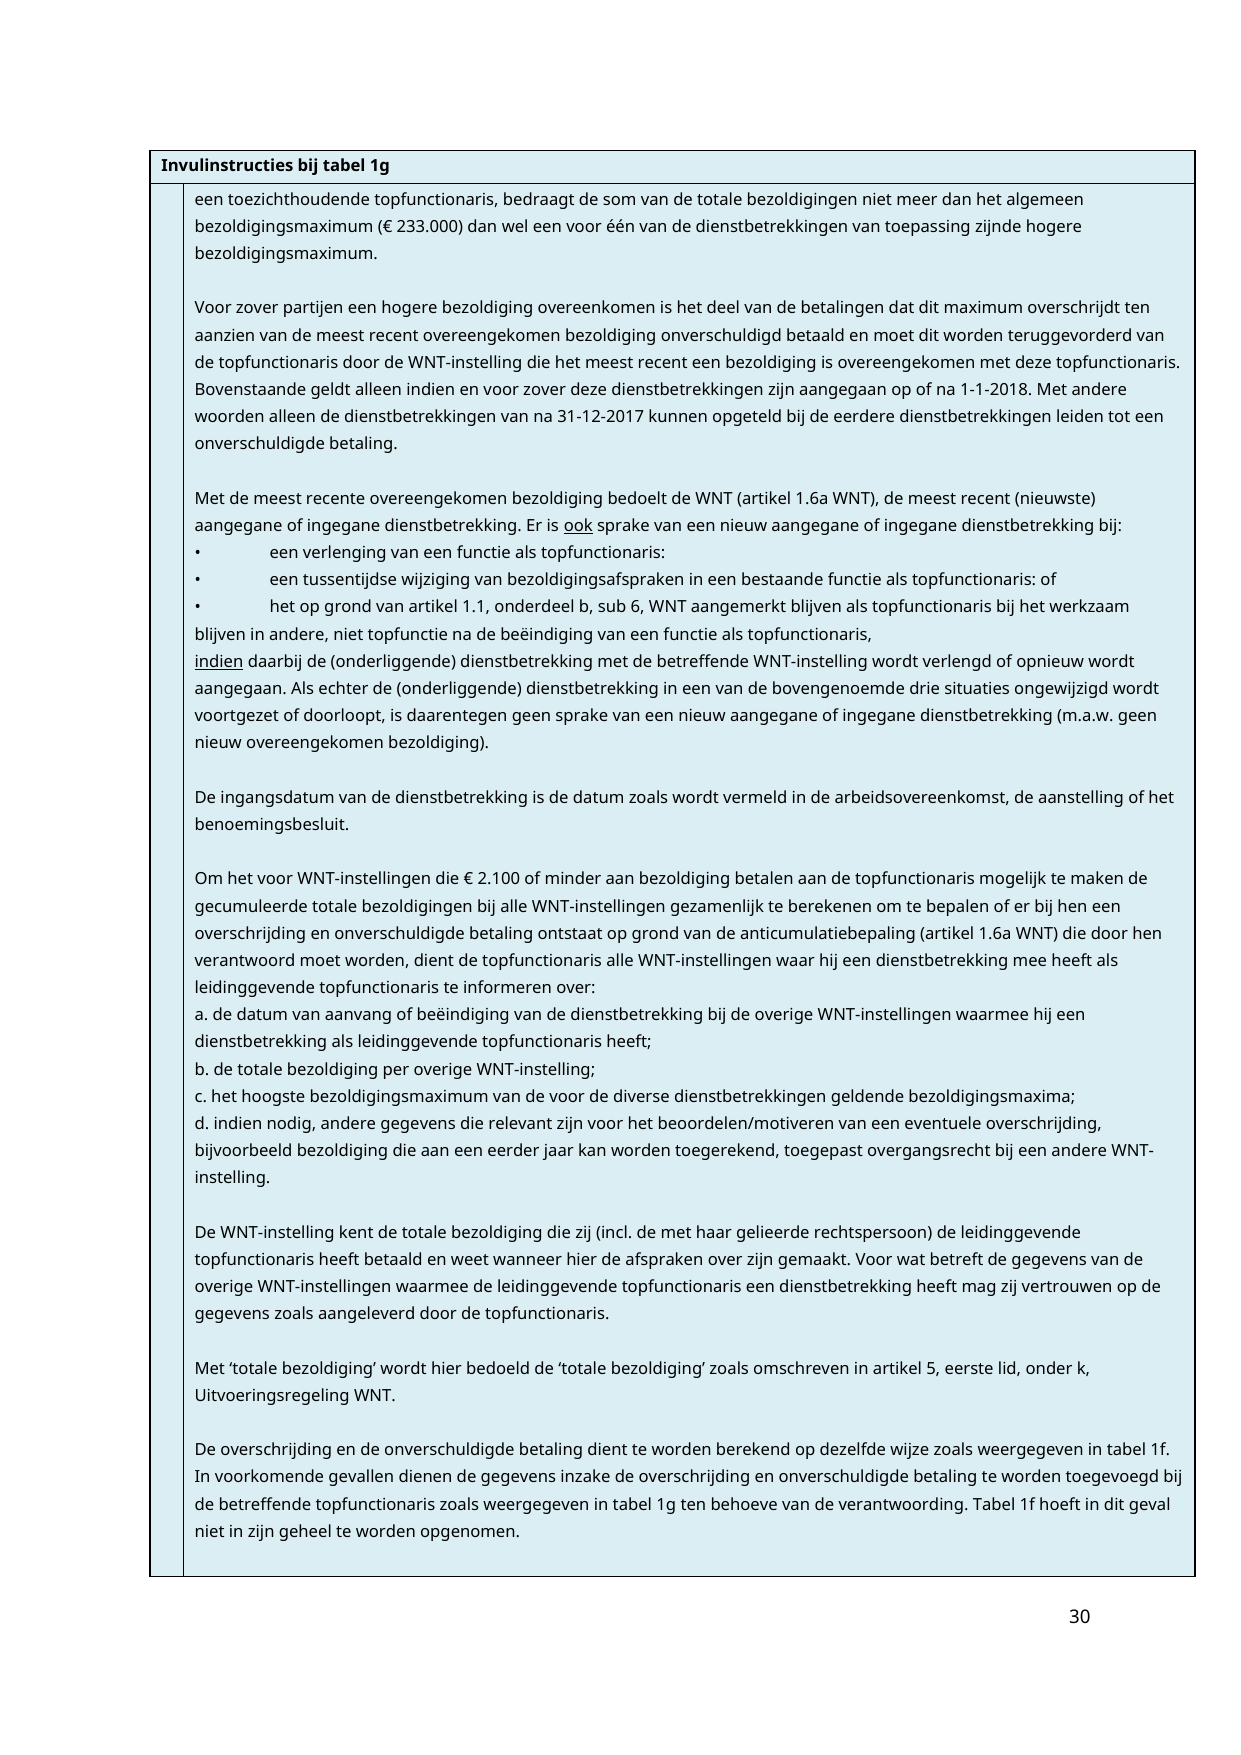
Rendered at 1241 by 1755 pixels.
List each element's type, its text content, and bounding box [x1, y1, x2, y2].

table_cell een toezichthoudende topfunctionaris, bedraagt de som van de totale bezoldigingen niet meer dan het algemeen bezoldigingsmaximum (€ 233.000) dan wel een voor één van de dienstbetrekkingen van toepassing zijnde hogere bezoldigingsmaximum. Voor zover partijen een hogere bezoldiging overeenkomen is het deel van de betalingen dat dit maximum overschrijdt ten aanzien van de meest recent overeengekomen bezoldiging onverschuldigd betaald en moet dit worden teruggevorderd van de topfunctionaris door de WNT-instelling die het meest recent een bezoldiging is overeengekomen met deze topfunctionaris. Bovenstaande geldt alleen indien en voor zover deze dienstbetrekkingen zijn aangegaan op of na 1-1-2018. Met andere woorden alleen de dienstbetrekkingen van na 31-12-2017 kunnen opgeteld bij de eerdere dienstbetrekkingen leiden tot een onverschuldigde betaling. Met de meest recente overeengekomen bezoldiging bedoelt de WNT (artikel 1.6a WNT), de meest recent (nieuwste) aangegane of ingegane dienstbetrekking. Er is ook sprake van een nieuw aangegane of ingegane dienstbetrekking bij: • een verlenging van een functie als topfunctionaris: • een tussentijdse wijziging van bezoldigingsafspraken in een bestaande functie als topfunctionaris: of • het op grond van artikel 1.1, onderdeel b, sub 6, WNT aangemerkt blijven als topfunctionaris bij het werkzaam blijven in andere, niet topfunctie na de beëindiging van een functie als topfunctionaris, indien daarbij de (onderliggende) dienstbetrekking met de betreffende WNT-instelling wordt verlengd of opnieuw wordt aangegaan. Als echter de (onderliggende) dienstbetrekking in een van de bovengenoemde drie situaties ongewijzigd wordt voortgezet of doorloopt, is daarentegen geen sprake van een nieuw aangegane of ingegane dienstbetrekking (m.a.w. geen nieuw overeengekomen bezoldiging). De ingangsdatum van de dienstbetrekking is de datum zoals wordt vermeld in de arbeidsovereenkomst, de aanstelling of het benoemingsbesluit. Om het voor WNT-instellingen die € 2.100 of minder aan bezoldiging betalen aan de topfunctionaris mogelijk te maken de gecumuleerde totale bezoldigingen bij alle WNT-instellingen gezamenlijk te berekenen om te bepalen of er bij hen een overschrijding en onverschuldigde betaling ontstaat op grond van de anticumulatiebepaling (artikel 1.6a WNT) die door hen verantwoord moet worden, dient de topfunctionaris alle WNT-instellingen waar hij een dienstbetrekking mee heeft als leidinggevende topfunctionaris te informeren over: a. de datum van aanvang of beëindiging van de dienstbetrekking bij de overige WNT-instellingen waarmee hij een dienstbetrekking als leidinggevende topfunctionaris heeft; b. de totale bezoldiging per overige WNT-instelling; c. het hoogste bezoldigingsmaximum van de voor de diverse dienstbetrekkingen geldende bezoldigingsmaxima; d. indien nodig, andere gegevens die relevant zijn voor het beoordelen/motiveren van een eventuele overschrijding, bijvoorbeeld bezoldiging die aan een eerder jaar kan worden toegerekend, toegepast overgangsrecht bij een andere WNT-instelling. De WNT-instelling kent de totale bezoldiging die zij (incl. de met haar gelieerde rechtspersoon) de leidinggevende topfunctionaris heeft betaald en weet wanneer hier de afspraken over zijn gemaakt. Voor wat betreft de gegevens van de overige WNT-instellingen waarmee de leidinggevende topfunctionaris een dienstbetrekking heeft mag zij vertrouwen op de gegevens zoals aangeleverd door de topfunctionaris. Met ‘totale bezoldiging’ wordt hier bedoeld de ‘totale bezoldiging’ zoals omschreven in artikel 5, eerste lid, onder k, Uitvoeringsregeling WNT. De overschrijding en de onverschuldigde betaling dient te worden berekend op dezelfde wijze zoals weergegeven in tabel 1f. In voorkomende gevallen dienen de gegevens inzake de overschrijding en onverschuldigde betaling te worden toegevoegd bij de betreffende topfunctionaris zoals weergegeven in tabel 1g ten behoeve van de verantwoording. Tabel 1f hoeft in dit geval niet in zijn geheel te worden opgenomen. [184, 184, 1194, 1576]
table_header Invulinstructies bij tabel 1g [151, 151, 1194, 183]
table_cell [151, 184, 183, 1576]
